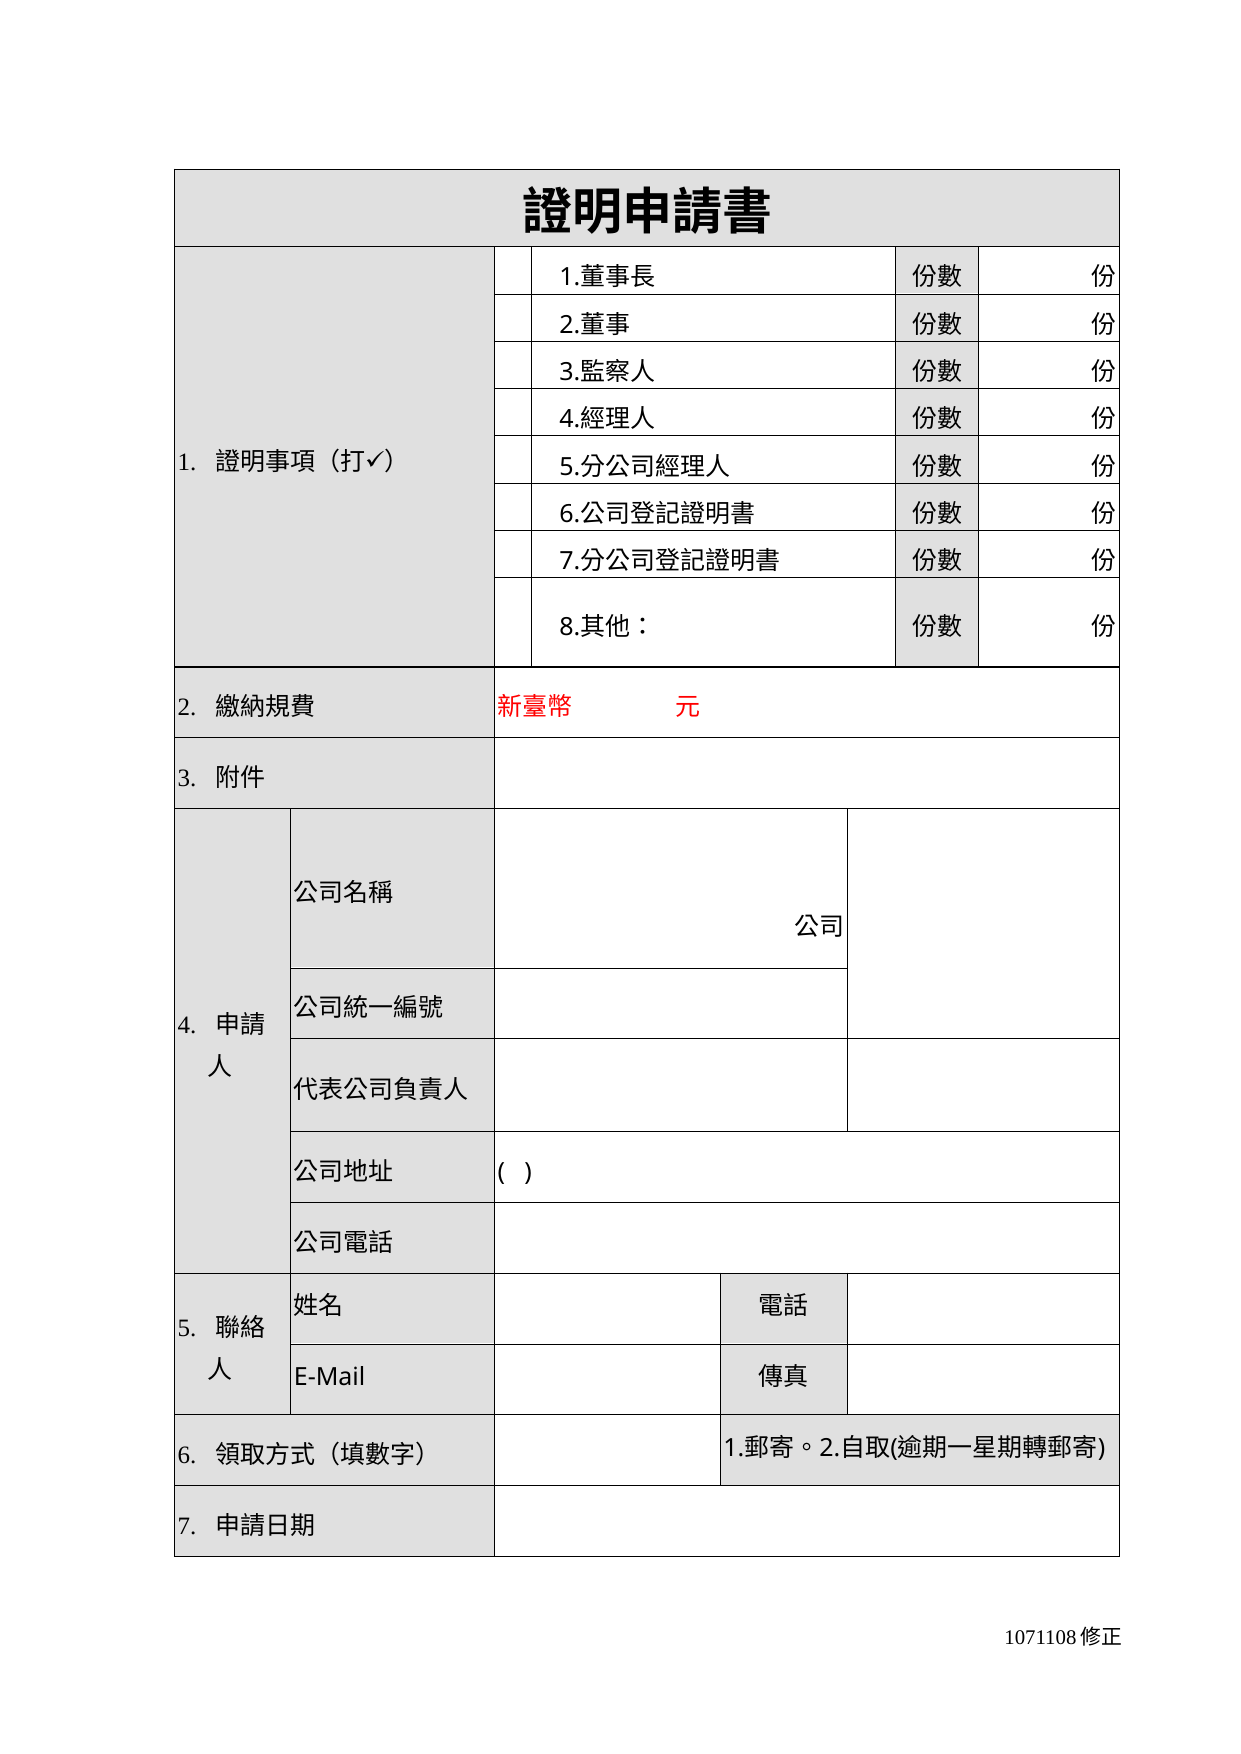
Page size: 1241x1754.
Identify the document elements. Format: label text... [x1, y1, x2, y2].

table_cell 份 [979, 531, 1119, 577]
table_cell [495, 1486, 1119, 1556]
table_cell 申請日期 [175, 1486, 494, 1556]
table_cell 新臺幣 元 [495, 668, 1119, 737]
table_cell [495, 436, 531, 483]
table_cell 4.經理人 [532, 389, 895, 435]
table_cell 領取方式（填數字） [175, 1415, 494, 1485]
table_cell 份 [979, 578, 1119, 666]
table_cell [495, 295, 531, 341]
table_cell 份數 [896, 389, 978, 435]
table_cell [495, 484, 531, 530]
table_cell 電話 [721, 1274, 847, 1343]
table_cell 份數 [896, 342, 978, 388]
table_cell 姓名 [291, 1274, 494, 1343]
table_cell 聯絡人 [175, 1274, 290, 1414]
table_cell 公司 [495, 809, 847, 967]
table_cell 份數 [896, 247, 978, 293]
table_cell 1.郵寄。2.自取(逾期一星期轉郵寄) [721, 1415, 1119, 1485]
table_cell [495, 1415, 720, 1485]
table_cell 繳納規費 [175, 668, 494, 737]
table_cell [495, 1203, 1119, 1273]
table_cell 申請人 [175, 809, 290, 1273]
table_cell 1.董事長 [532, 247, 895, 293]
table_cell 份 [979, 342, 1119, 388]
table_cell [495, 969, 847, 1038]
table_cell 證明事項（打） [175, 247, 494, 666]
table_cell 5.分公司經理人 [532, 436, 895, 483]
table_cell 份數 [896, 484, 978, 530]
table_cell [495, 738, 1119, 808]
table_cell [495, 1345, 720, 1414]
table_cell 7.分公司登記證明書 [532, 531, 895, 577]
table_cell 附件 [175, 738, 494, 808]
table_cell [848, 809, 1119, 1038]
table_cell 傳真 [721, 1345, 847, 1414]
table_cell 公司電話 [291, 1203, 494, 1273]
table_cell 公司名稱 [291, 809, 494, 967]
table_cell 份 [979, 389, 1119, 435]
table_header 證明申請書 [175, 170, 1119, 246]
table_cell 公司地址 [291, 1132, 494, 1202]
table_cell [495, 578, 531, 666]
table_cell 6.公司登記證明書 [532, 484, 895, 530]
table_cell 份數 [896, 531, 978, 577]
table_cell [495, 1274, 720, 1343]
table_cell [495, 1039, 847, 1131]
table_cell 代表公司負責人 [291, 1039, 494, 1131]
table_cell E-Mail [291, 1345, 494, 1414]
table_cell 份 [979, 484, 1119, 530]
table_cell [495, 247, 531, 293]
table_cell 份數 [896, 436, 978, 483]
table_cell [495, 342, 531, 388]
table_cell 份 [979, 295, 1119, 341]
table_cell 份數 [896, 578, 978, 666]
table_cell 份數 [896, 295, 978, 341]
table_cell [495, 389, 531, 435]
table_cell 份 [979, 436, 1119, 483]
table_cell [495, 531, 531, 577]
table_cell ( ) [495, 1132, 1119, 1202]
table_cell [848, 1039, 1119, 1131]
table_cell 8.其他： [532, 578, 895, 666]
table_cell 2.董事 [532, 295, 895, 341]
table_cell [848, 1274, 1119, 1343]
table_cell [848, 1345, 1119, 1414]
table_cell 公司統一編號 [291, 969, 494, 1038]
table_cell 份 [979, 247, 1119, 293]
table_cell 3.監察人 [532, 342, 895, 388]
